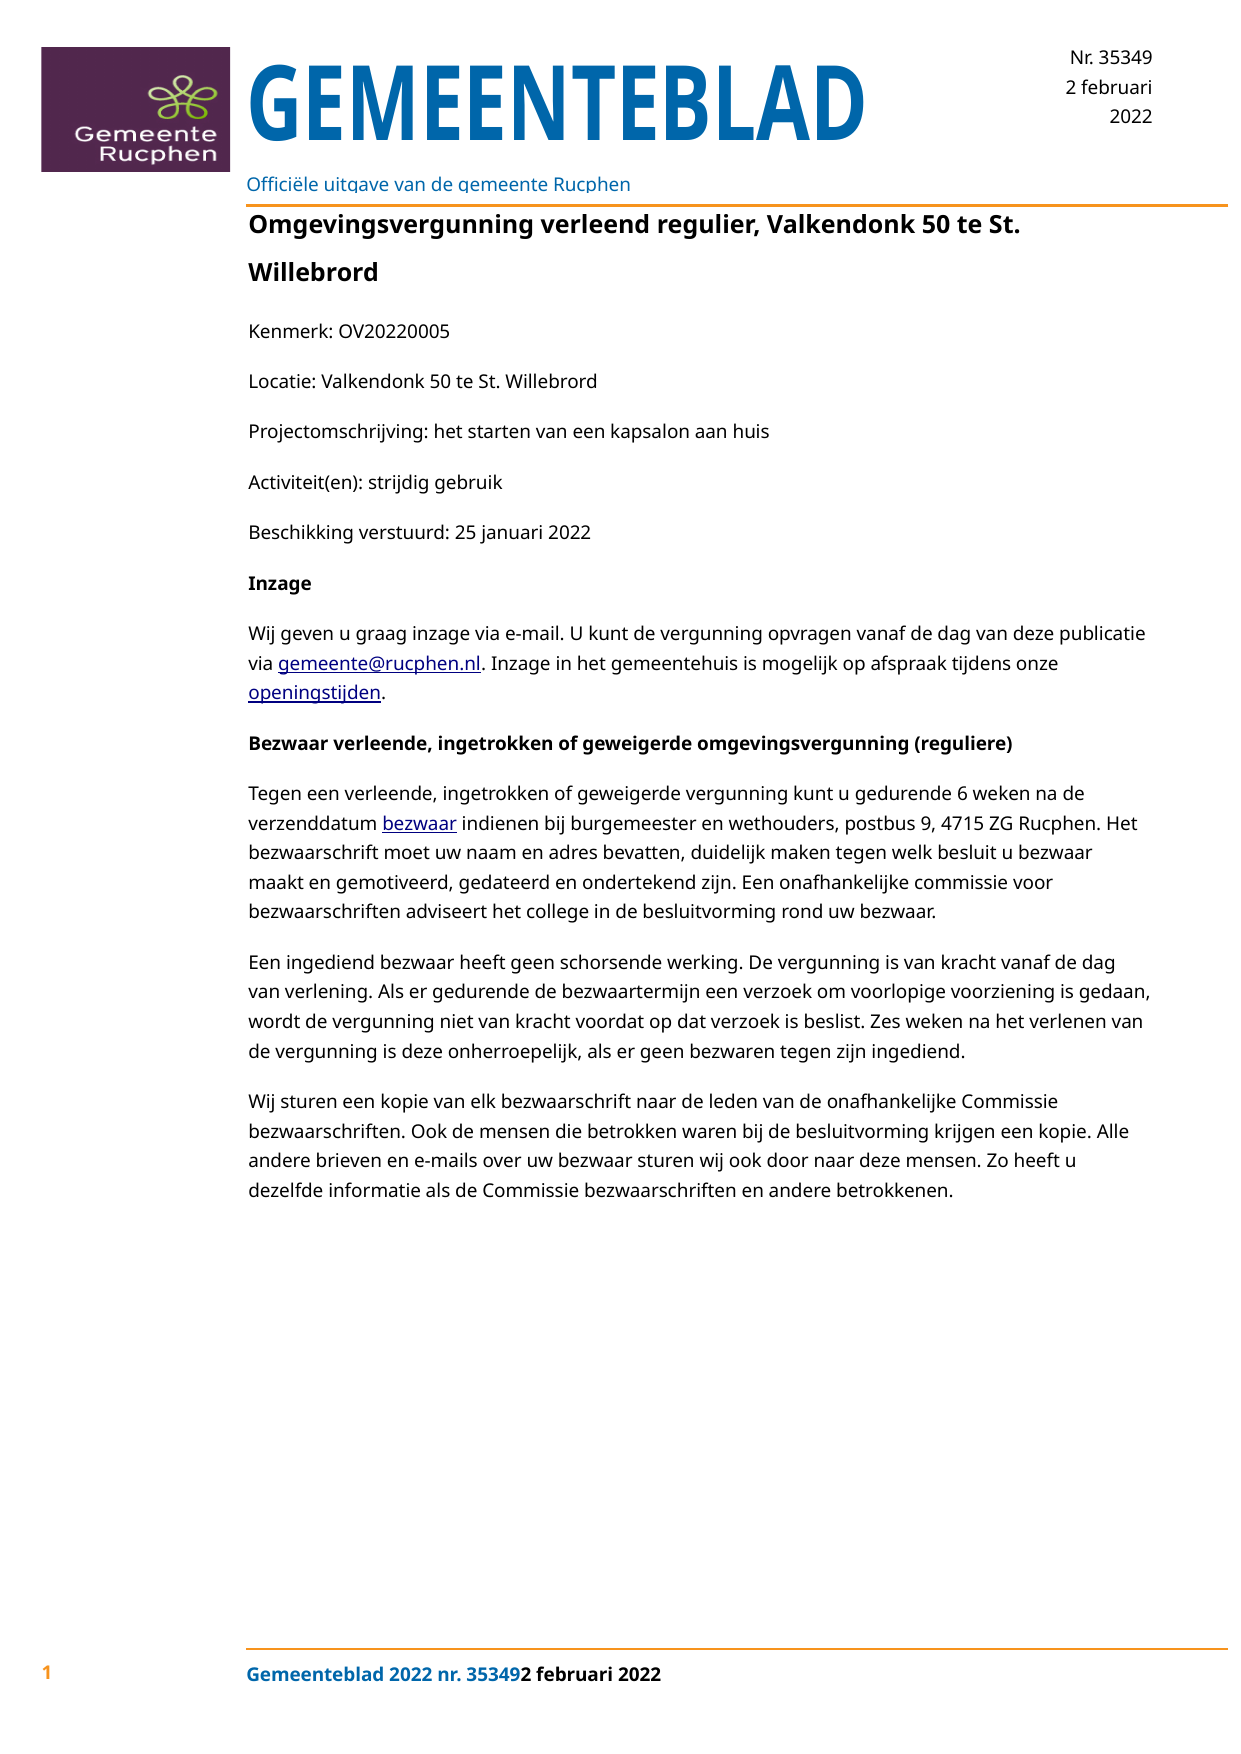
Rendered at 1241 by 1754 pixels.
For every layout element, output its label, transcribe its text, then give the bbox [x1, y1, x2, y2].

text Een ingediend bezwaar heeft geen schorsende werking. De vergunning is van kracht vanaf de dag van verlening. Als er gedurende de bezwaartermijn een verzoek om voorlopige voorziening is gedaan, wordt de vergunning niet van kracht voordat op dat verzoek is beslist. Zes weken na het verlenen van de vergunning is deze onherroepelijk, als er geen bezwaren tegen zijn ingediend. [248, 949, 1152, 1064]
text Activiteit(en): strijdig gebruik [248, 469, 1152, 495]
text Wij sturen een kopie van elk bezwaarschrift naar de leden van de onafhankelijke Commissie bezwaarschriften. Ook de mensen die betrokken waren bij de besluitvorming krijgen een kopie. Alle andere brieven en e-mails over uw bezwaar sturen wij ook door naar deze mensen. Zo heeft u dezelfde informatie als de Commissie bezwaarschriften en andere betrokkenen. [248, 1088, 1152, 1203]
text Bezwaar verleende, ingetrokken of geweigerde omgevingsvergunning (reguliere) [248, 730, 1152, 756]
text Beschikking verstuurd: 25 januari 2022 [248, 519, 1152, 545]
text Kenmerk: OV20220005 [248, 318, 1152, 344]
text Tegen een verleende, ingetrokken of geweigerde vergunning kunt u gedurende 6 weken na de verzenddatum bezwaar indienen bij burgemeester en wethouders, postbus 9, 4715 ZG Rucphen. Het bezwaarschrift moet uw naam en adres bevatten, duidelijk maken tegen welk besluit u bezwaar maakt en gemotiveerd, gedateerd en ondertekend zijn. Een onafhankelijke commissie voor bezwaarschriften adviseert het college in de besluitvorming rond uw bezwaar. [248, 780, 1152, 924]
picture [41, 47, 231, 172]
text Inzage [248, 570, 1152, 596]
text Locatie: Valkendonk 50 te St. Willebrord [248, 368, 1152, 394]
text Omgevingsvergunning verleend regulier, Valkendonk 50 te St. Willebrord [248, 207, 1152, 288]
text Projectomschrijving: het starten van een kapsalon aan huis [248, 419, 1152, 444]
text Wij geven u graag inzage via e-mail. U kunt de vergunning opvragen vanaf de dag van deze publicatie via gemeente@rucphen.nl. Inzage in het gemeentehuis is mogelijk op afspraak tijdens onze openingstijden. [248, 620, 1152, 705]
